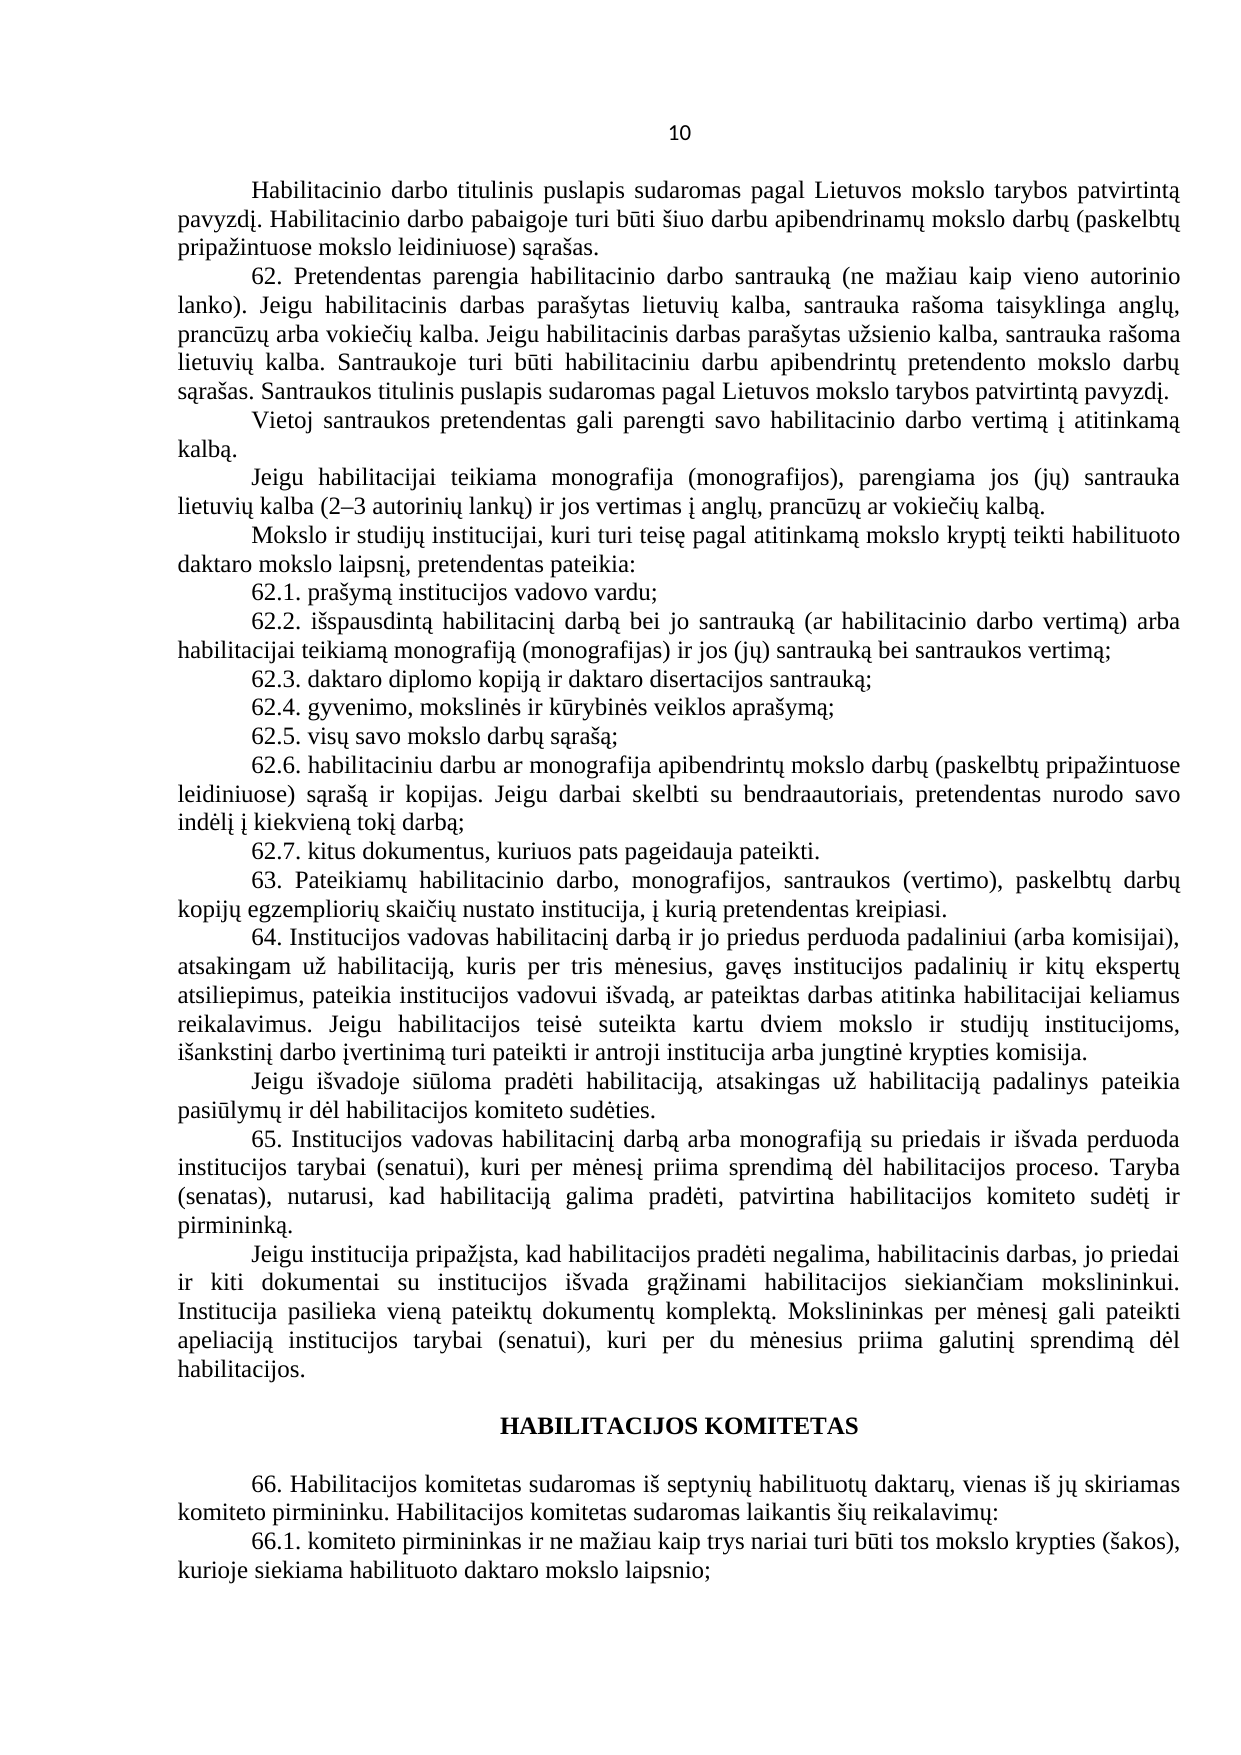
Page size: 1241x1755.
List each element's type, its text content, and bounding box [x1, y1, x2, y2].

text 66. Habilitacijos komitetas sudaromas iš septynių habilituotų daktarų, vienas iš jų skiriamas komiteto pirmininku. Habilitacijos komitetas sudaromas laikantis šių reikalavimų: [177, 1469, 1181, 1526]
text Jeigu habilitacijai teikiama monografija (monografijos), parengiama jos (jų) santrauka lietuvių kalba (2–3 autorinių lankų) ir jos vertimas į anglų, prancūzų ar vokiečių kalbą. [177, 462, 1181, 520]
text 62.2. išspausdintą habilitacinį darbą bei jo santrauką (ar habilitacinio darbo vertimą) arba habilitacijai teikiamą monografiją (monografijas) ir jos (jų) santrauką bei santraukos vertimą; [177, 606, 1181, 664]
text 62.6. habilitaciniu darbu ar monografija apibendrintų mokslo darbų (paskelbtų pripažintuose leidiniuose) sąrašą ir kopijas. Jeigu darbai skelbti su bendraautoriais, pretendentas nurodo savo indėlį į kiekvieną tokį darbą; [177, 750, 1181, 836]
text 62.1. prašymą institucijos vadovo vardu; [177, 577, 1181, 606]
text 63. Pateikiamų habilitacinio darbo, monografijos, santraukos (vertimo), paskelbtų darbų kopijų egzempliorių skaičių nustato institucija, į kurią pretendentas kreipiasi. [177, 865, 1181, 922]
text Mokslo ir studijų institucijai, kuri turi teisę pagal atitinkamą mokslo kryptį teikti habilituoto daktaro mokslo laipsnį, pretendentas pateikia: [177, 520, 1181, 577]
text Jeigu išvadoje siūloma pradėti habilitaciją, atsakingas už habilitaciją padalinys pateikia pasiūlymų ir dėl habilitacijos komiteto sudėties. [177, 1066, 1181, 1124]
text 62.7. kitus dokumentus, kuriuos pats pageidauja pateikti. [177, 836, 1181, 865]
text 64. Institucijos vadovas habilitacinį darbą ir jo priedus perduoda padaliniui (arba komisijai), atsakingam už habilitaciją, kuris per tris mėnesius, gavęs institucijos padalinių ir kitų ekspertų atsiliepimus, pateikia institucijos vadovui išvadą, ar pateiktas darbas atitinka habilitacijai keliamus reikalavimus. Jeigu habilitacijos teisė suteikta kartu dviem mokslo ir studijų institucijoms, išankstinį darbo įvertinimą turi pateikti ir antroji institucija arba jungtinė krypties komisija. [177, 922, 1181, 1066]
text Jeigu institucija pripažįsta, kad habilitacijos pradėti negalima, habilitacinis darbas, jo priedai ir kiti dokumentai su institucijos išvada grąžinami habilitacijos siekiančiam mokslininkui. Institucija pasilieka vieną pateiktų dokumentų komplektą. Mokslininkas per mėnesį gali pateikti apeliaciją institucijos tarybai (senatui), kuri per du mėnesius priima galutinį sprendimą dėl habilitacijos. [177, 1239, 1181, 1382]
text 66.1. komiteto pirmininkas ir ne mažiau kaip trys nariai turi būti tos mokslo krypties (šakos), kurioje siekiama habilituoto daktaro mokslo laipsnio; [177, 1526, 1181, 1584]
text 62.4. gyvenimo, mokslinės ir kūrybinės veiklos aprašymą; [177, 692, 1181, 721]
text 65. Institucijos vadovas habilitacinį darbą arba monografiją su priedais ir išvada perduoda institucijos tarybai (senatui), kuri per mėnesį priima sprendimą dėl habilitacijos proceso. Taryba (senatas), nutarusi, kad habilitaciją galima pradėti, patvirtina habilitacijos komiteto sudėtį ir pirmininką. [177, 1124, 1181, 1239]
text Habilitacinio darbo titulinis puslapis sudaromas pagal Lietuvos mokslo tarybos patvirtintą pavyzdį. Habilitacinio darbo pabaigoje turi būti šiuo darbu apibendrinamų mokslo darbų (paskelbtų pripažintuose mokslo leidiniuose) sąrašas. [177, 175, 1181, 261]
text Habilitacijos komitetas [177, 1411, 1181, 1440]
text 62.3. daktaro diplomo kopiją ir daktaro disertacijos santrauką; [177, 664, 1181, 692]
text 62.5. visų savo mokslo darbų sąrašą; [177, 721, 1181, 750]
text 62. Pretendentas parengia habilitacinio darbo santrauką (ne mažiau kaip vieno autorinio lanko). Jeigu habilitacinis darbas parašytas lietuvių kalba, santrauka rašoma taisyklinga anglų, prancūzų arba vokiečių kalba. Jeigu habilitacinis darbas parašytas užsienio kalba, santrauka rašoma lietuvių kalba. Santraukoje turi būti habilitaciniu darbu apibendrintų pretendento mokslo darbų sąrašas. Santraukos titulinis puslapis sudaromas pagal Lietuvos mokslo tarybos patvirtintą pavyzdį. [177, 261, 1181, 405]
text Vietoj santraukos pretendentas gali parengti savo habilitacinio darbo vertimą į atitinkamą kalbą. [177, 405, 1181, 462]
